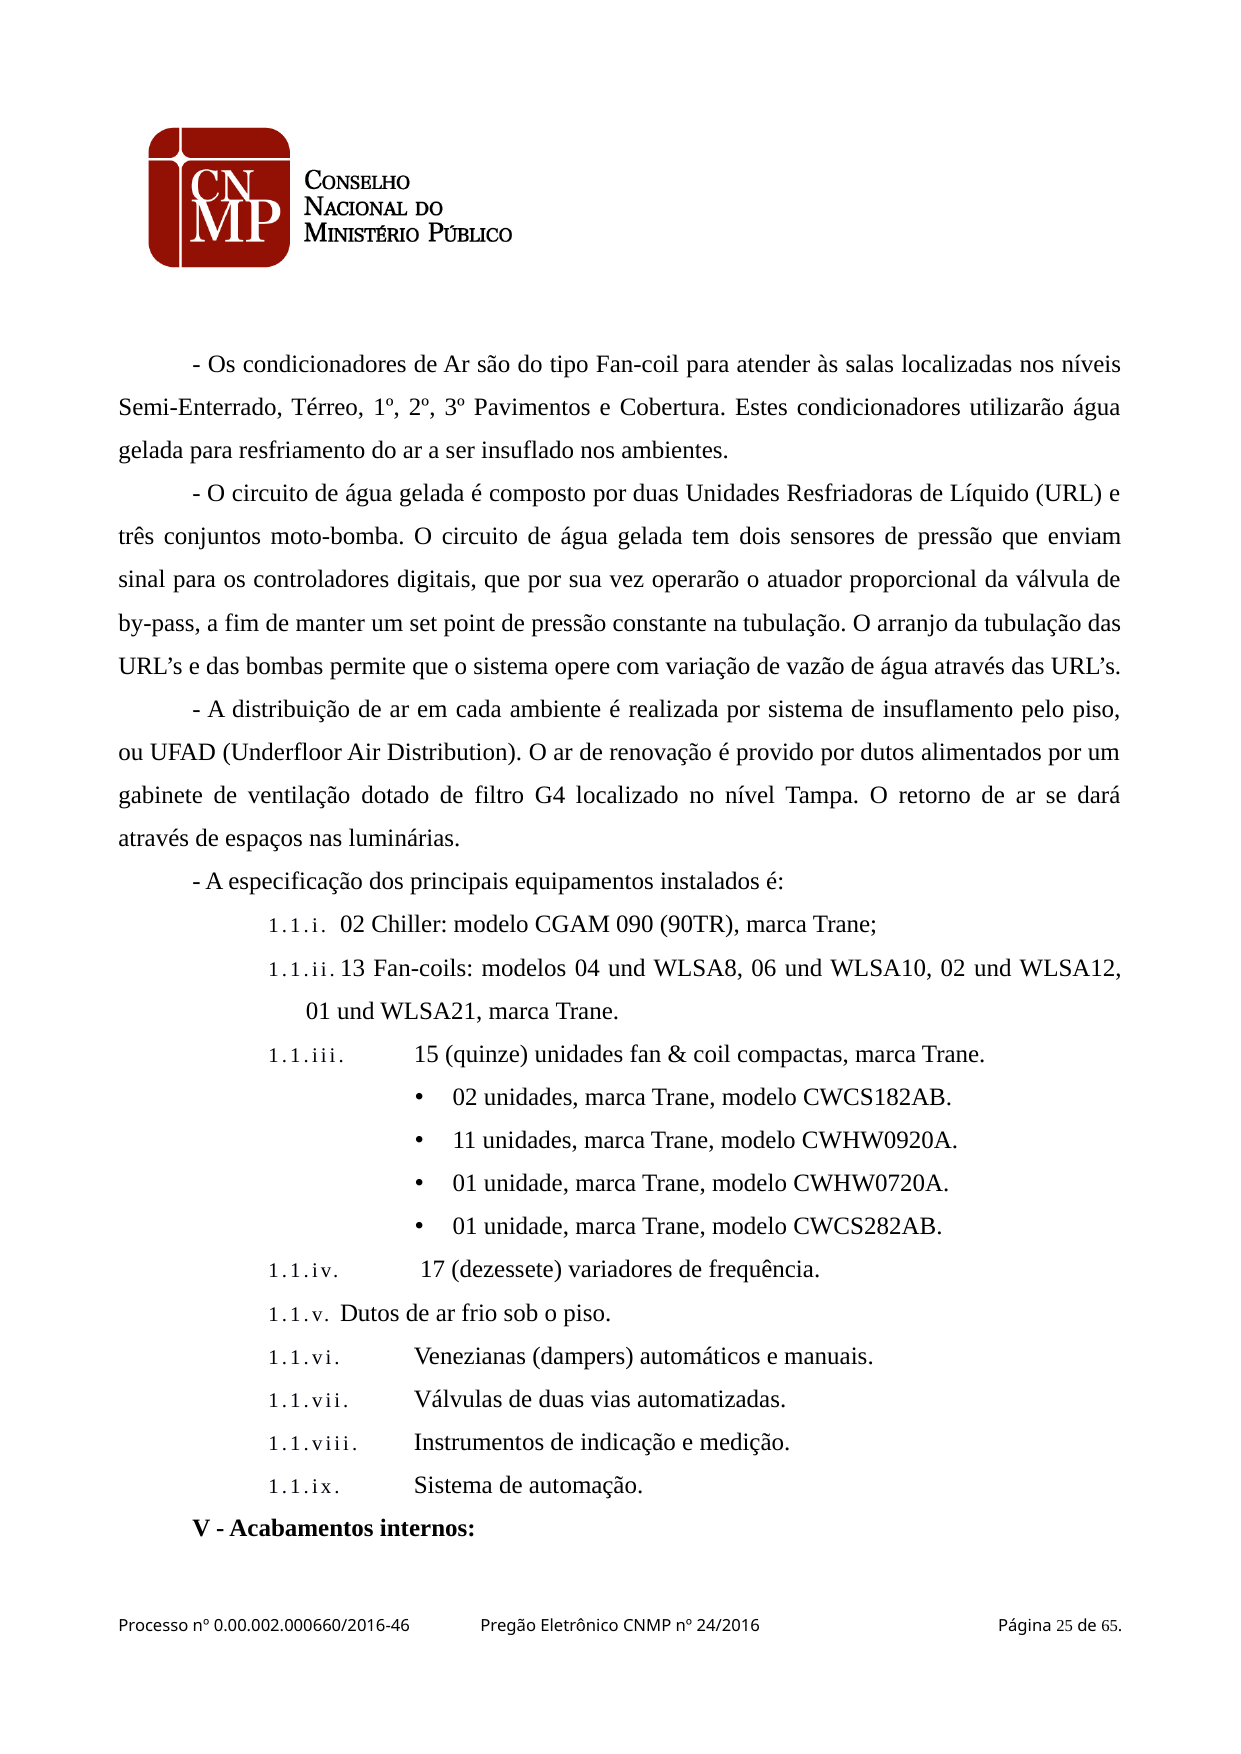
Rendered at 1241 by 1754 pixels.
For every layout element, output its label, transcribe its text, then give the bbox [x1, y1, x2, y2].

list 02 Chiller: modelo CGAM 090 (90TR), marca Trane; [268, 909, 1122, 938]
text - A distribuição de ar em cada ambiente é realizada por sistema de insuflamento pelo piso, ou UFAD (Underfloor Air Distribution). O ar de renovação é provido por dutos alimentados por um gabinete de ventilação dotado de filtro G4 localizado no nível Tampa. O retorno de ar se dará através de espaços nas luminárias. [118, 694, 1122, 852]
list 13 Fan-coils: modelos 04 und WLSA8, 06 und WLSA10, 02 und WLSA12, 01 und WLSA21, marca Trane. [268, 953, 1122, 1024]
text - Os condicionadores de Ar são do tipo Fan-coil para atender às salas localizadas nos níveis Semi-Enterrado, Térreo, 1º, 2º, 3º Pavimentos e Cobertura. Estes condicionadores utilizarão água gelada para resfriamento do ar a ser insuflado nos ambientes. [118, 349, 1122, 464]
list Sistema de automação. [268, 1470, 1122, 1499]
list Dutos de ar frio sob o piso. [268, 1298, 1122, 1326]
list Venezianas (dampers) automáticos e manuais. [268, 1341, 1122, 1369]
list 01 unidade, marca Trane, modelo CWCS282AB. [415, 1211, 1122, 1240]
text V - Acabamentos internos: [118, 1513, 1122, 1542]
list 01 unidade, marca Trane, modelo CWHW0720A. [415, 1168, 1122, 1197]
list 11 unidades, marca Trane, modelo CWHW0920A. [415, 1125, 1122, 1154]
list 17 (dezessete) variadores de frequência. [268, 1254, 1122, 1283]
picture [124, 105, 528, 289]
list Válvulas de duas vias automatizadas. [268, 1384, 1122, 1413]
list Instrumentos de indicação e medição. [268, 1427, 1122, 1456]
text - O circuito de água gelada é composto por duas Unidades Resfriadoras de Líquido (URL) e três conjuntos moto-bomba. O circuito de água gelada tem dois sensores de pressão que enviam sinal para os controladores digitais, que por sua vez operarão o atuador proporcional da válvula de by-pass, a fim de manter um set point de pressão constante na tubulação. O arranjo da tubulação das URL’s e das bombas permite que o sistema opere com variação de vazão de água através das URL’s. [118, 478, 1122, 679]
list 02 unidades, marca Trane, modelo CWCS182AB. [415, 1082, 1122, 1111]
text - A especificação dos principais equipamentos instalados é: [118, 866, 1122, 895]
list 15 (quinze) unidades fan & coil compactas, marca Trane. [268, 1039, 1122, 1068]
